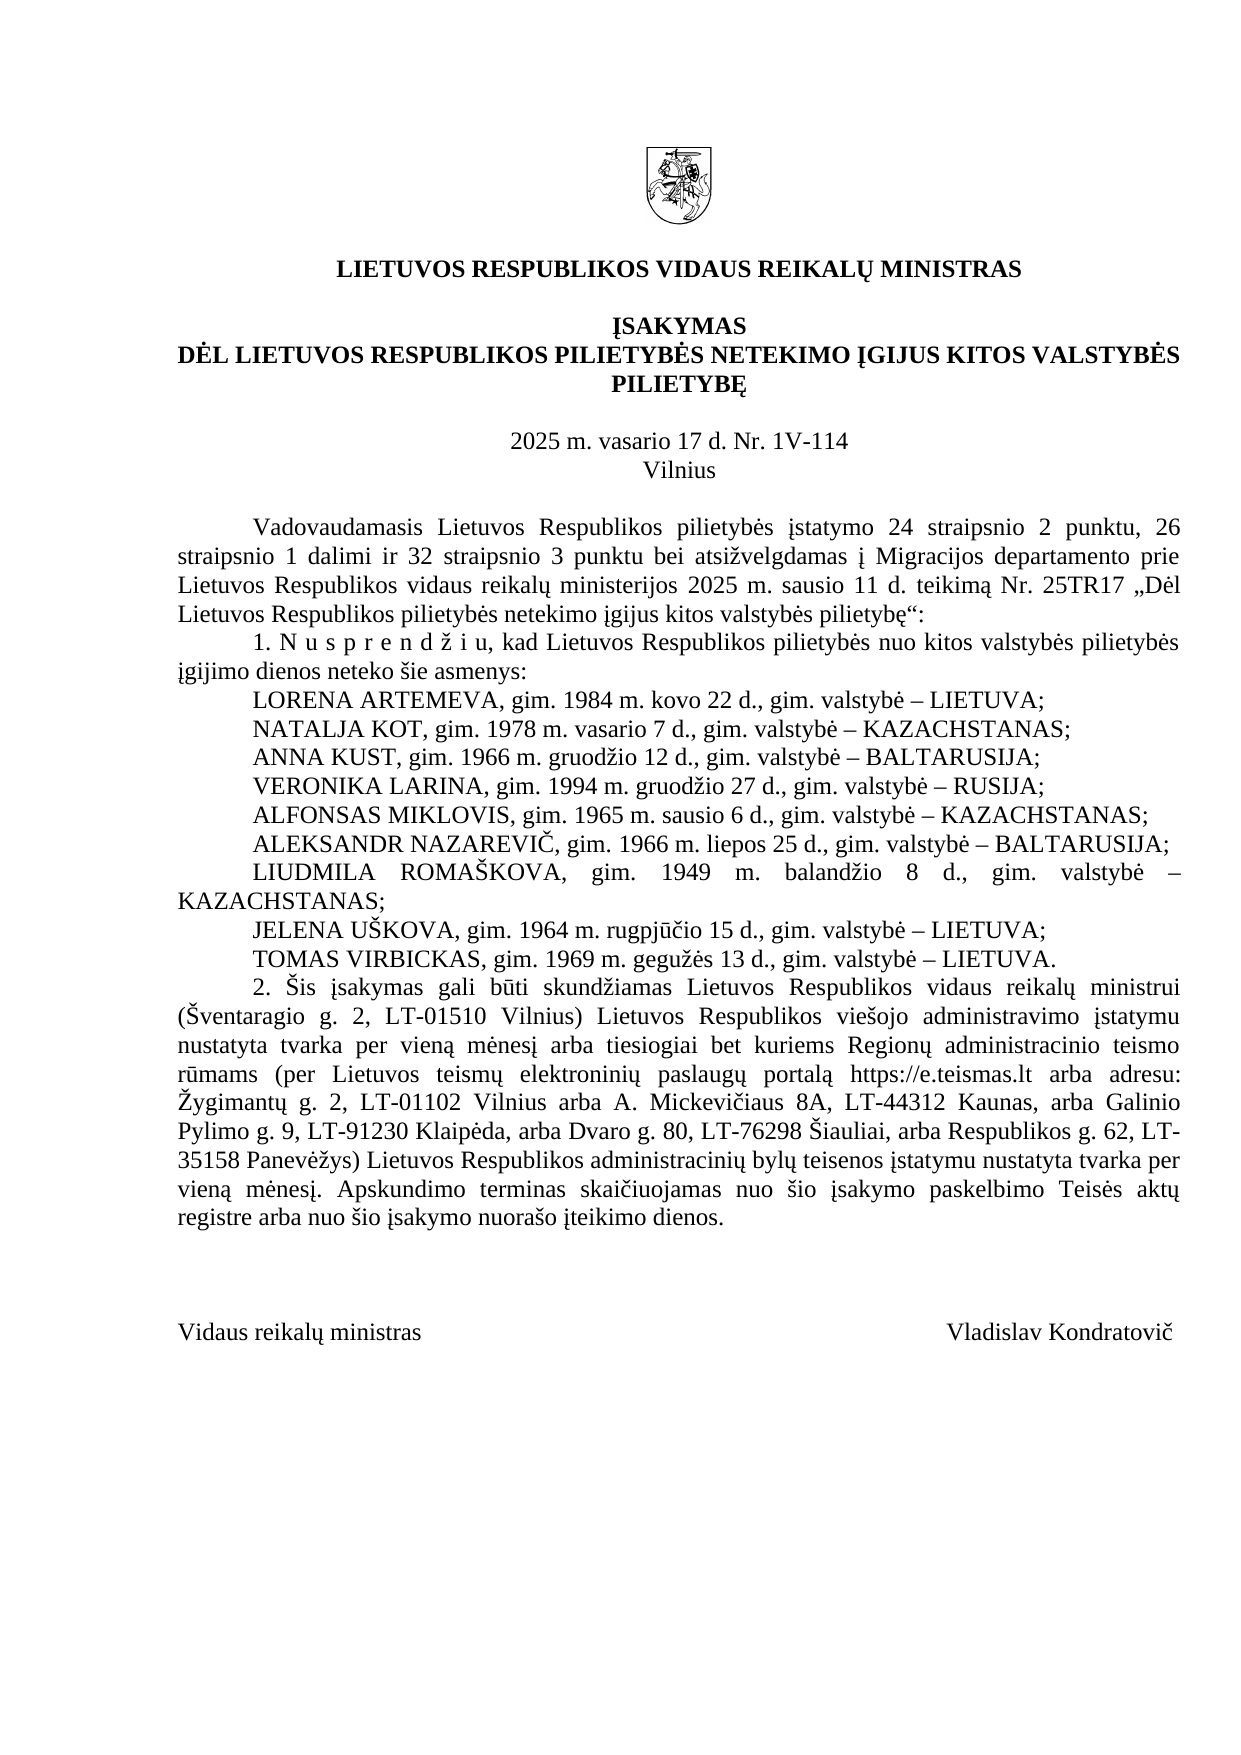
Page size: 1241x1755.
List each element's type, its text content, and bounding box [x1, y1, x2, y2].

text NATALJA KOT, gim. 1978 m. vasario 7 d., gim. valstybė – KAZACHSTANAS; [177, 714, 1181, 742]
text DĖL LIETUVOS RESPUBLIKOS PILIETYBĖS NETEKIMO ĮGIJUS KITOS VALSTYBĖS PILIETYBĘ [177, 340, 1181, 397]
text Vilnius [177, 455, 1181, 484]
text LIUDMILA ROMAŠKOVA, gim. 1949 m. balandžio 8 d., gim. valstybė – KAZACHSTANAS; [177, 857, 1181, 915]
text LORENA ARTEMEVA, gim. 1984 m. kovo 22 d., gim. valstybė – LIETUVA; [177, 685, 1181, 714]
text ALEKSANDR NAZAREVIČ, gim. 1966 m. liepos 25 d., gim. valstybė – BALTARUSIJA; [177, 829, 1181, 857]
text ANNA KUST, gim. 1966 m. gruodžio 12 d., gim. valstybė – BALTARUSIJA; [177, 742, 1181, 771]
text ĮSAKYMAS [177, 311, 1181, 340]
text JELENA UŠKOVA, gim. 1964 m. rugpjūčio 15 d., gim. valstybė – LIETUVA; [177, 915, 1181, 944]
text LIETUVOS RESPUBLIKOS VIDAUS REIKALŲ MINISTRAS [177, 254, 1181, 282]
text TOMAS VIRBICKAS, gim. 1969 m. gegužės 13 d., gim. valstybė – LIETUVA. [177, 944, 1181, 972]
text 2. Šis įsakymas gali būti skundžiamas Lietuvos Respublikos vidaus reikalų ministrui (Šventaragio g. 2, LT-01510 Vilnius) Lietuvos Respublikos viešojo administravimo įstatymu nustatyta tvarka per vieną mėnesį arba tiesiogiai bet kuriems Regionų administracinio teismo rūmams (per Lietuvos teismų elektroninių paslaugų portalą https://e.teismas.lt arba adresu: Žygimantų g. 2, LT-01102 Vilnius arba A. Mickevičiaus 8A, LT-44312 Kaunas, arba Galinio Pylimo g. 9, LT-91230 Klaipėda, arba Dvaro g. 80, LT-76298 Šiauliai, arba Respublikos g. 62, LT-35158 Panevėžys) Lietuvos Respublikos administracinių bylų teisenos įstatymu nustatyta tvarka per vieną mėnesį. Apskundimo terminas skaičiuojamas nuo šio įsakymo paskelbimo Teisės aktų registre arba nuo šio įsakymo nuorašo įteikimo dienos. [177, 972, 1181, 1231]
text 2025 m. vasario 17 d. Nr. 1V-114 [177, 426, 1181, 455]
text 1. N u s p r e n d ž i u, kad Lietuvos Respublikos pilietybės nuo kitos valstybės pilietybės įgijimo dienos neteko šie asmenys: [177, 627, 1181, 685]
text Vidaus reikalų ministras Vladislav Kondratovič [177, 1317, 1181, 1346]
text Vadovaudamasis Lietuvos Respublikos pilietybės įstatymo 24 straipsnio 2 punktu, 26 straipsnio 1 dalimi ir 32 straipsnio 3 punktu bei atsižvelgdamas į Migracijos departamento prie Lietuvos Respublikos vidaus reikalų ministerijos 2025 m. sausio 11 d. teikimą Nr. 25TR17 „Dėl Lietuvos Respublikos pilietybės netekimo įgijus kitos valstybės pilietybę“: [177, 512, 1181, 627]
text VERONIKA LARINA, gim. 1994 m. gruodžio 27 d., gim. valstybė – RUSIJA; [177, 771, 1181, 800]
text ALFONSAS MIKLOVIS, gim. 1965 m. sausio 6 d., gim. valstybė – KAZACHSTANAS; [177, 800, 1181, 829]
